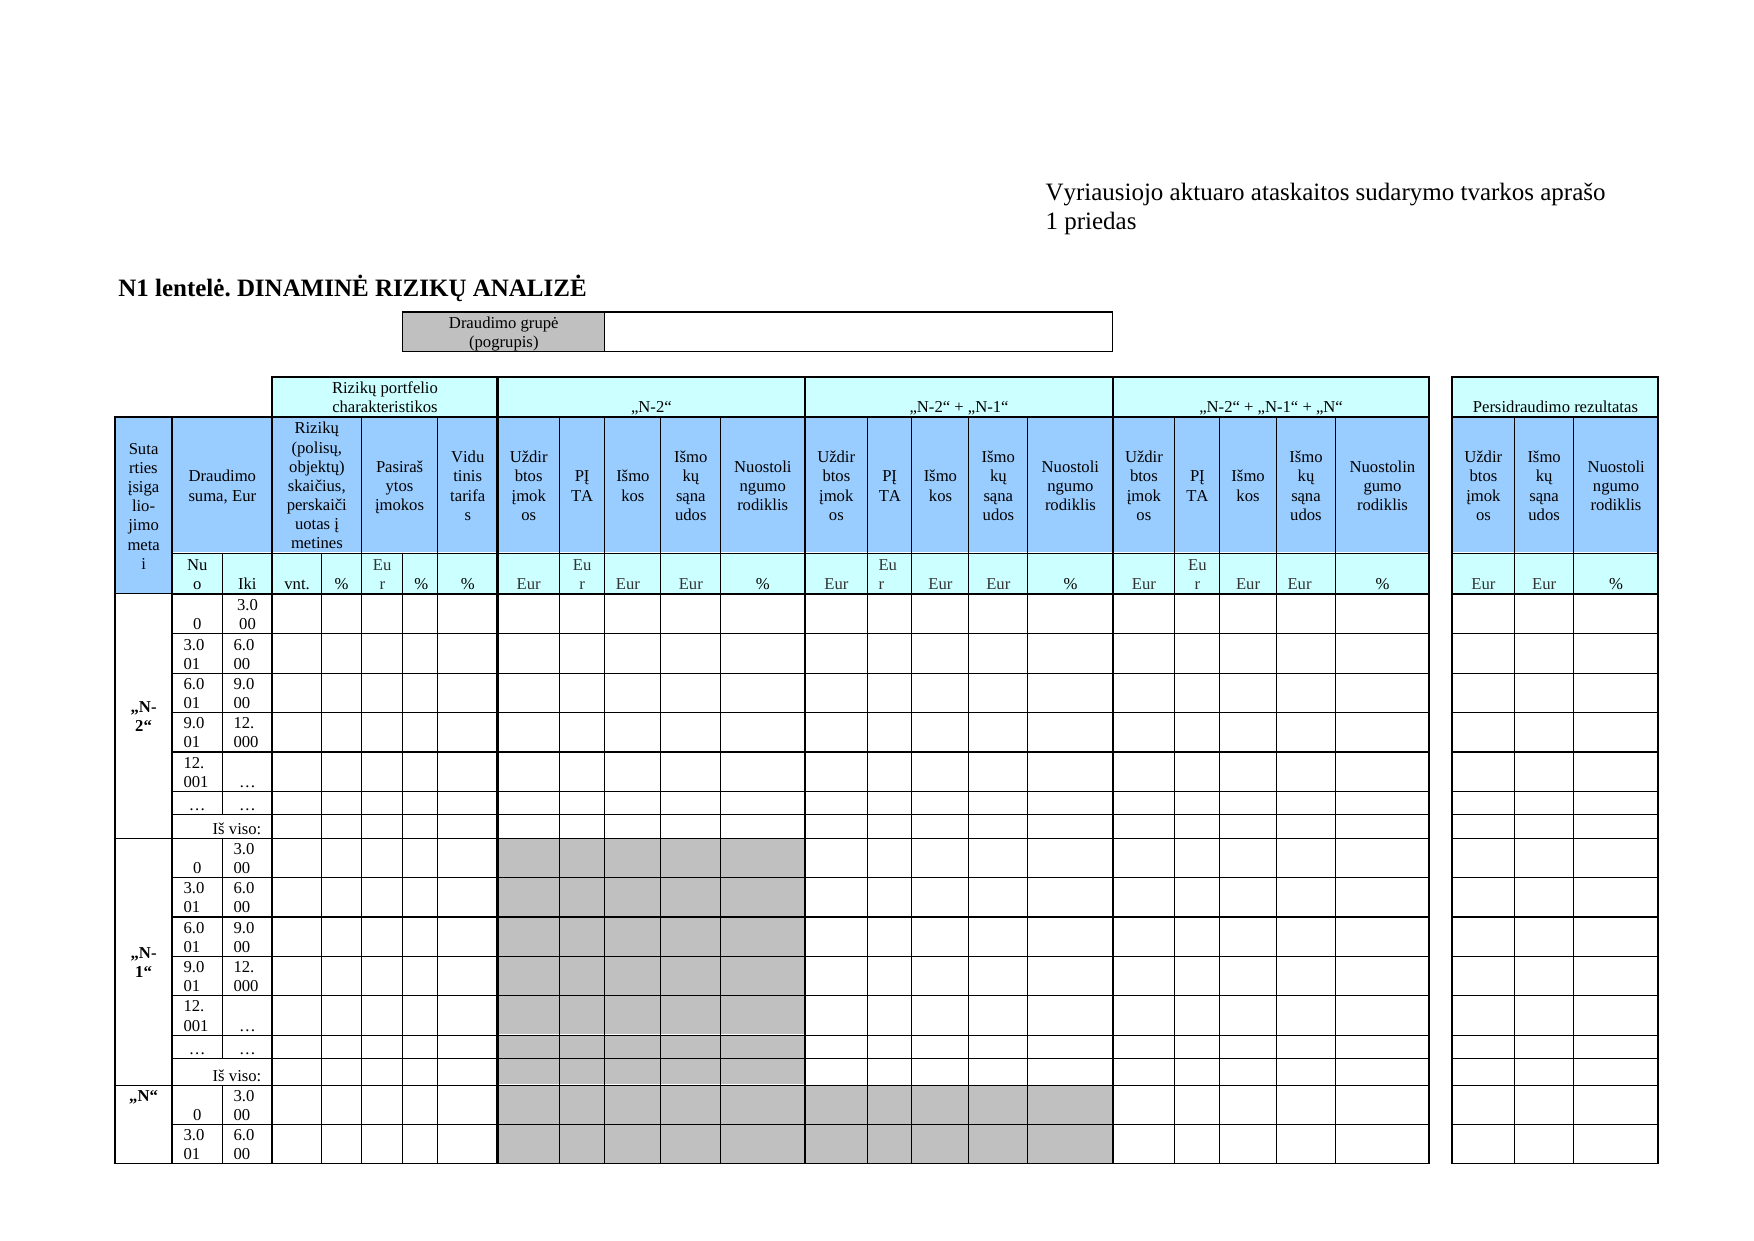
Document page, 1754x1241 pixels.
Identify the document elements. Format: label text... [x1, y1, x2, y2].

table_cell [1336, 1086, 1428, 1124]
table_cell [172, 351, 222, 376]
table_cell [661, 815, 720, 838]
table_cell [1574, 878, 1657, 916]
table_cell [1220, 713, 1276, 751]
table_cell 3.000 [223, 839, 271, 877]
table_cell [912, 713, 968, 751]
table_cell [969, 996, 1027, 1034]
table_cell [322, 792, 361, 814]
table_cell [1453, 957, 1514, 995]
table_cell [1515, 792, 1573, 814]
table_cell [1515, 713, 1573, 751]
table_cell Iš viso: [173, 815, 271, 838]
table_cell 0 [173, 839, 222, 877]
table_cell 6.001 [173, 918, 222, 956]
table_cell Eur [969, 554, 1027, 593]
table_cell [1453, 1086, 1514, 1124]
table_cell Išmokų sąnaudos [661, 418, 720, 552]
table_cell [721, 634, 804, 673]
table_cell [912, 753, 968, 791]
table_cell Eur [1114, 554, 1174, 593]
table_header [1276, 311, 1344, 351]
table_cell [1574, 674, 1657, 712]
table_cell [1336, 713, 1428, 751]
table_cell [721, 918, 804, 956]
table_cell [1344, 351, 1429, 376]
table_cell [322, 634, 361, 673]
table_cell [1028, 1036, 1112, 1058]
table_cell [806, 1125, 867, 1163]
table_cell [868, 996, 911, 1034]
table_cell [720, 352, 805, 376]
table_cell [115, 376, 172, 416]
table_cell [661, 996, 720, 1034]
table_cell Eur [661, 554, 720, 593]
table_cell [362, 1086, 402, 1124]
table_cell [912, 634, 968, 673]
table_cell [322, 674, 361, 712]
table_cell [1028, 595, 1112, 633]
table_cell [403, 815, 437, 838]
table_cell Rizikų portfelio charakteristikos [273, 378, 496, 416]
table_cell [868, 839, 911, 877]
table_cell [1028, 1125, 1112, 1163]
table_cell [403, 878, 437, 916]
table_cell [1430, 593, 1451, 633]
table_cell [362, 996, 402, 1034]
table_cell Išmokų sąnaudos [1515, 418, 1573, 552]
table_cell [969, 1036, 1027, 1058]
table_cell Rizikų (polisų, objektų) skaičius, perskaičiuotas į metines [273, 418, 361, 552]
table_cell [912, 996, 968, 1034]
table_cell [1430, 995, 1451, 1034]
table_cell [868, 713, 911, 751]
table_cell [1429, 351, 1452, 376]
table_cell Uždirbtos įmokos [1453, 418, 1514, 552]
table_cell [499, 1125, 559, 1163]
table_cell [438, 918, 496, 956]
table_cell „N-1“ [116, 839, 171, 1084]
text N1 lentelė. DINAMINĖ RIZIKŲ ANALIZĖ [118, 273, 1636, 302]
table_cell [273, 815, 321, 838]
table_cell [322, 753, 361, 791]
table_cell [222, 351, 272, 376]
table_cell [273, 918, 321, 956]
table_cell [1515, 753, 1573, 791]
table_header [1113, 311, 1175, 351]
table_cell [1515, 957, 1573, 995]
table_cell [721, 996, 804, 1034]
table_cell [1277, 792, 1335, 814]
table_cell [438, 957, 496, 995]
table_cell [1028, 996, 1112, 1034]
table_cell Eur [560, 554, 604, 593]
table_cell [1028, 634, 1112, 673]
table_cell [721, 815, 804, 838]
table_cell [322, 996, 361, 1034]
table_cell [605, 957, 660, 995]
table_cell [1453, 792, 1514, 814]
table_cell Eur [499, 554, 559, 593]
table_cell „N-2“ [499, 378, 804, 416]
table_cell [1574, 839, 1657, 877]
table_header [605, 313, 1112, 351]
table_cell [605, 634, 660, 673]
table_cell [1277, 918, 1335, 956]
table_cell [912, 918, 968, 956]
table_cell [1220, 753, 1276, 791]
table_cell 3.000 [223, 595, 271, 633]
table_cell [1277, 595, 1335, 633]
table_cell [1336, 918, 1428, 956]
table_cell [661, 713, 720, 751]
table_cell [806, 634, 867, 673]
table_cell % [1028, 554, 1112, 593]
table_cell [1430, 416, 1451, 552]
table_cell [273, 1125, 321, 1163]
table_cell [362, 595, 402, 633]
table_cell [1515, 996, 1573, 1034]
table_cell % [403, 554, 437, 593]
table_cell [362, 753, 402, 791]
table_cell [1430, 633, 1451, 673]
table_cell Eur [362, 554, 402, 593]
table_cell [1028, 878, 1112, 916]
table_cell [438, 996, 496, 1034]
table_cell Išmokų sąnaudos [1277, 418, 1335, 552]
table_cell [560, 1036, 604, 1058]
table_cell [403, 957, 437, 995]
table_cell [499, 1036, 559, 1058]
table_cell Išmokų sąnaudos [969, 418, 1027, 552]
table_cell [661, 753, 720, 791]
table_cell PĮTA [1175, 418, 1219, 552]
table_cell [273, 1059, 321, 1084]
table_cell [273, 753, 321, 791]
table_cell [1336, 634, 1428, 673]
table_cell [867, 352, 912, 376]
table_cell [560, 1086, 604, 1124]
table_cell [322, 1036, 361, 1058]
table_cell [1574, 1125, 1657, 1163]
table_cell [1277, 839, 1335, 877]
table_cell [1028, 1059, 1112, 1084]
table_cell … [223, 1036, 271, 1058]
table_cell [721, 792, 804, 814]
table_cell 9.000 [223, 918, 271, 956]
table_cell Eur [1453, 554, 1514, 593]
table_cell [322, 1125, 361, 1163]
table_cell [1175, 878, 1219, 916]
table_cell [1453, 996, 1514, 1034]
table_cell [1114, 957, 1174, 995]
table_cell [403, 1036, 437, 1058]
table_cell % [1336, 554, 1428, 593]
table_cell [1453, 878, 1514, 916]
table_header [1429, 311, 1452, 351]
table_cell [273, 878, 321, 916]
table_cell [1430, 916, 1451, 956]
table_cell Išmokos [912, 418, 968, 552]
table_cell [1336, 792, 1428, 814]
table_cell [1175, 918, 1219, 956]
table_cell [721, 878, 804, 916]
table_cell [1336, 595, 1428, 633]
table_cell [438, 713, 496, 751]
table_cell Eur [605, 554, 660, 593]
table_cell 3.001 [173, 634, 222, 673]
table_cell [1114, 753, 1174, 791]
table_cell [499, 996, 559, 1034]
table_cell 0 [173, 595, 222, 633]
table_cell [661, 352, 720, 376]
table_cell Nuostolingumo rodiklis [1028, 418, 1112, 552]
table_cell [438, 815, 496, 838]
table_cell [806, 595, 867, 633]
table_cell Eur [1277, 554, 1335, 593]
table_cell [661, 839, 720, 877]
table_cell [868, 753, 911, 791]
table_cell [403, 839, 437, 877]
table_cell [605, 792, 660, 814]
table_cell % [721, 554, 804, 593]
table_cell [499, 792, 559, 814]
table_cell [273, 634, 321, 673]
table_cell [499, 713, 559, 751]
table_cell [1277, 753, 1335, 791]
table_cell [1175, 1125, 1219, 1163]
table_cell [1430, 956, 1451, 995]
table_cell [1220, 351, 1276, 376]
table_cell [273, 1036, 321, 1058]
table_cell [1114, 918, 1174, 956]
table_cell [1277, 957, 1335, 995]
table_cell [1430, 1058, 1451, 1084]
table_cell [1453, 1036, 1514, 1058]
table_cell PĮTA [560, 418, 604, 552]
table_cell [969, 957, 1027, 995]
table_cell [912, 352, 968, 376]
table_cell [403, 753, 437, 791]
table_cell … [223, 996, 271, 1034]
table_cell [721, 713, 804, 751]
table_cell [321, 351, 361, 376]
table_cell [1453, 753, 1514, 791]
table_cell [969, 918, 1027, 956]
table_cell [1175, 595, 1219, 633]
table_cell [969, 792, 1027, 814]
table_cell … [173, 792, 222, 814]
table_cell [1574, 753, 1657, 791]
table_cell [1574, 815, 1657, 838]
table_cell [438, 1036, 496, 1058]
table_cell [1028, 918, 1112, 956]
table_cell 9.000 [223, 674, 271, 712]
table_cell [560, 753, 604, 791]
table_cell [1336, 1059, 1428, 1084]
table_cell [721, 1036, 804, 1058]
table_cell [322, 957, 361, 995]
table_cell [1453, 1125, 1514, 1163]
table_cell [868, 957, 911, 995]
table_cell [560, 595, 604, 633]
table_header [1220, 311, 1276, 351]
table_cell [273, 792, 321, 814]
table_cell [1515, 595, 1573, 633]
table_cell [1515, 674, 1573, 712]
table_cell [1175, 1059, 1219, 1084]
table_cell [1114, 839, 1174, 877]
table_cell [912, 1125, 968, 1163]
table_cell [1277, 1125, 1335, 1163]
table_cell [605, 918, 660, 956]
table_cell [806, 1036, 867, 1058]
table_header [321, 311, 361, 351]
table_cell Eur [868, 554, 911, 593]
table_cell [1574, 634, 1657, 673]
table_cell [1220, 674, 1276, 712]
table_cell [1220, 1125, 1276, 1163]
table_cell [560, 674, 604, 712]
table_header [361, 311, 402, 351]
table_cell [969, 352, 1028, 376]
table_cell [1175, 996, 1219, 1034]
table_cell [1028, 674, 1112, 712]
table_header [172, 311, 222, 351]
table_cell [604, 352, 661, 376]
table_cell [1220, 634, 1276, 673]
table_cell [1028, 792, 1112, 814]
table_cell 3.000 [223, 1086, 271, 1124]
table_cell [362, 674, 402, 712]
table_cell [1515, 815, 1573, 838]
table_cell % [1574, 554, 1657, 593]
table_cell [322, 1059, 361, 1084]
table_cell [1336, 753, 1428, 791]
table_cell [1277, 996, 1335, 1034]
table_cell [438, 1125, 496, 1163]
table_cell [912, 957, 968, 995]
table_cell [969, 815, 1027, 838]
table_cell 12.000 [223, 957, 271, 995]
table_cell [1430, 376, 1451, 416]
table_cell [1175, 351, 1219, 376]
table_cell [605, 674, 660, 712]
table_cell [273, 674, 321, 712]
table_cell [1336, 1125, 1428, 1163]
table_cell Uždirbtos įmokos [806, 418, 867, 552]
table_cell [560, 352, 604, 376]
table_cell [1515, 634, 1573, 673]
table_cell [1453, 713, 1514, 751]
table_cell 9.001 [173, 957, 222, 995]
table_cell [1515, 1059, 1573, 1084]
table_cell [560, 634, 604, 673]
table_cell [806, 815, 867, 838]
table_cell [661, 878, 720, 916]
table_header [1514, 311, 1573, 351]
table_cell % [438, 554, 496, 593]
table_cell [721, 1086, 804, 1124]
table_cell [1220, 839, 1276, 877]
table_cell [560, 918, 604, 956]
table_cell [1453, 815, 1514, 838]
table_cell [721, 674, 804, 712]
table_cell [605, 878, 660, 916]
table_cell [1028, 753, 1112, 791]
table_cell [1430, 877, 1451, 916]
table_cell Eur [806, 554, 867, 593]
table_cell [868, 634, 911, 673]
table_cell „N-2“ + „N-1“ [806, 378, 1112, 416]
table_cell [1336, 815, 1428, 838]
table_cell [403, 918, 437, 956]
table_cell [1114, 674, 1174, 712]
table_cell [1453, 634, 1514, 673]
table_cell [605, 753, 660, 791]
table_cell [806, 792, 867, 814]
table_cell [362, 918, 402, 956]
table_cell [1220, 1059, 1276, 1084]
table_cell 3.001 [173, 878, 222, 916]
table_cell [1574, 918, 1657, 956]
table_cell [806, 713, 867, 751]
table_cell [560, 1125, 604, 1163]
table_cell [1515, 839, 1573, 877]
table_cell [273, 839, 321, 877]
table_cell [438, 674, 496, 712]
table_cell [1574, 351, 1658, 376]
table_cell [322, 918, 361, 956]
table_cell [969, 1086, 1027, 1124]
table_cell [1515, 1125, 1573, 1163]
table_cell [912, 815, 968, 838]
table_cell [805, 352, 867, 376]
table_cell [868, 918, 911, 956]
table_cell [1574, 996, 1657, 1034]
table_cell [1453, 839, 1514, 877]
table_cell [172, 376, 222, 416]
table_cell … [173, 1036, 222, 1058]
table_cell [1336, 996, 1428, 1034]
table_cell [1430, 814, 1451, 838]
table_cell [273, 595, 321, 633]
table_cell [1277, 674, 1335, 712]
table_cell „N-2“ + „N-1“ + „N“ [1114, 378, 1428, 416]
table_cell [499, 595, 559, 633]
table_cell [438, 352, 497, 376]
table_cell [1114, 878, 1174, 916]
table_cell [969, 1059, 1027, 1084]
table_cell [322, 839, 361, 877]
table_cell [806, 1086, 867, 1124]
table_cell [1430, 553, 1451, 593]
table_cell [661, 1125, 720, 1163]
table_cell [1453, 918, 1514, 956]
table_cell [1220, 996, 1276, 1034]
table_cell [272, 351, 321, 376]
table_cell [1114, 1059, 1174, 1084]
table_cell Persidraudimo rezultatas [1453, 378, 1657, 416]
table_cell [912, 792, 968, 814]
table_cell [721, 753, 804, 791]
table_cell [1277, 1036, 1335, 1058]
table_cell Eur [1220, 554, 1276, 593]
table_cell [1277, 1086, 1335, 1124]
table_cell [273, 957, 321, 995]
table_cell [499, 957, 559, 995]
table_cell Išmokos [605, 418, 660, 552]
table_cell [1430, 1124, 1451, 1163]
table_cell [1430, 751, 1451, 791]
table_cell [1430, 673, 1451, 712]
table_cell [499, 634, 559, 673]
table_cell [1277, 713, 1335, 751]
table_cell [438, 634, 496, 673]
table_cell [1175, 957, 1219, 995]
table_header [1175, 311, 1219, 351]
table_cell [322, 878, 361, 916]
table_cell [362, 792, 402, 814]
table_cell [1574, 1036, 1657, 1058]
table_cell 0 [173, 1086, 222, 1124]
table_cell [969, 674, 1027, 712]
table_header Draudimo grupė (pogrupis) [403, 313, 604, 351]
table_cell [1114, 1086, 1174, 1124]
table_cell [661, 792, 720, 814]
table_cell [438, 1059, 496, 1084]
table_cell [1430, 838, 1451, 877]
table_cell … [223, 753, 271, 791]
table_cell [1515, 1036, 1573, 1058]
table_cell [868, 1086, 911, 1124]
table_cell Uždirbtos įmokos [1114, 418, 1174, 552]
table_cell [403, 1086, 437, 1124]
table_cell [1515, 918, 1573, 956]
table_cell [1430, 1035, 1451, 1058]
table_header [1344, 311, 1429, 351]
table_cell [1277, 1059, 1335, 1084]
table_cell [403, 792, 437, 814]
table_cell [438, 1086, 496, 1124]
table_cell Sutarties įsigalio-jimo metai [116, 418, 171, 593]
table_cell % [322, 554, 361, 593]
table_cell [362, 1036, 402, 1058]
table_cell … [223, 792, 271, 814]
table_cell [868, 1059, 911, 1084]
table_cell [969, 878, 1027, 916]
table_cell [1336, 674, 1428, 712]
table_cell 6.000 [223, 1125, 271, 1163]
table_header [115, 311, 172, 351]
table_cell [912, 674, 968, 712]
table_cell [661, 1036, 720, 1058]
table_cell [438, 839, 496, 877]
table_cell [403, 352, 438, 376]
table_cell [1175, 713, 1219, 751]
table_cell [806, 957, 867, 995]
table_cell [361, 351, 403, 376]
table_cell [1430, 712, 1451, 751]
table_cell [1175, 839, 1219, 877]
table_cell vnt. [273, 554, 321, 593]
table_cell [362, 815, 402, 838]
table_cell [403, 996, 437, 1034]
table_cell Nuostolingumo rodiklis [1336, 418, 1428, 552]
table_header [1452, 311, 1514, 351]
table_cell [499, 1059, 559, 1084]
table_cell [1114, 792, 1174, 814]
table_cell [605, 1036, 660, 1058]
table_cell 6.000 [223, 634, 271, 673]
table_cell Vidutinis tarifas [438, 418, 496, 552]
table_cell [1114, 595, 1174, 633]
table_cell [322, 1086, 361, 1124]
table_cell [1336, 1036, 1428, 1058]
table_cell [868, 674, 911, 712]
table_cell [912, 1059, 968, 1084]
table_cell [1336, 878, 1428, 916]
table_cell [912, 878, 968, 916]
table_cell [438, 753, 496, 791]
table_cell [362, 1059, 402, 1084]
table_cell [1028, 815, 1112, 838]
table_cell [1028, 957, 1112, 995]
table_cell [1175, 753, 1219, 791]
table_cell [969, 634, 1027, 673]
table_cell [1028, 713, 1112, 751]
table_cell [1430, 791, 1451, 814]
table_cell 12.001 [173, 996, 222, 1034]
table_cell [403, 634, 437, 673]
table_cell „N-2“ [116, 594, 171, 838]
table_cell [403, 595, 437, 633]
table_cell Eur [1515, 554, 1573, 593]
table_cell [1277, 878, 1335, 916]
table_cell [806, 996, 867, 1034]
table_cell [661, 674, 720, 712]
table_cell 12.001 [173, 753, 222, 791]
table_cell [605, 815, 660, 838]
table_cell [560, 792, 604, 814]
table_cell [1515, 1086, 1573, 1124]
table_cell [1175, 1086, 1219, 1124]
table_cell [605, 595, 660, 633]
table_cell [1277, 815, 1335, 838]
table_cell [1515, 878, 1573, 916]
table_cell [499, 753, 559, 791]
table_header [272, 311, 321, 351]
table_cell [605, 713, 660, 751]
table_cell [1114, 1125, 1174, 1163]
table_cell [806, 674, 867, 712]
table_cell [322, 595, 361, 633]
table_cell [661, 918, 720, 956]
table_cell [362, 713, 402, 751]
table_cell [438, 792, 496, 814]
table_cell [273, 1086, 321, 1124]
table_cell [661, 1086, 720, 1124]
table_cell Nuo [173, 554, 222, 593]
table_cell [1336, 839, 1428, 877]
table_cell 6.001 [173, 674, 222, 712]
table_cell [1220, 595, 1276, 633]
table_cell [605, 996, 660, 1034]
table_cell [661, 957, 720, 995]
table_cell [1430, 1085, 1451, 1124]
table_cell [605, 1125, 660, 1163]
table_cell [1028, 1086, 1112, 1124]
table_cell [868, 815, 911, 838]
table_cell [721, 957, 804, 995]
table_cell [721, 1059, 804, 1084]
table_cell [661, 1059, 720, 1084]
table_cell [1175, 792, 1219, 814]
table_cell [868, 1125, 911, 1163]
table_cell [912, 1036, 968, 1058]
table_cell [1028, 352, 1113, 376]
table_cell [1574, 713, 1657, 751]
table_cell [403, 674, 437, 712]
table_cell [605, 1059, 660, 1084]
table_cell [1453, 1059, 1514, 1084]
table_cell [1175, 815, 1219, 838]
table_cell [1453, 595, 1514, 633]
table_cell [560, 839, 604, 877]
table_cell Draudimo suma, Eur [173, 418, 271, 552]
table_cell Eur [912, 554, 968, 593]
table_cell [1114, 815, 1174, 838]
table_cell [499, 918, 559, 956]
table_cell [1220, 1086, 1276, 1124]
table_cell [868, 1036, 911, 1058]
table_cell [605, 1086, 660, 1124]
table_cell [1114, 634, 1174, 673]
table_cell [362, 839, 402, 877]
table_cell [560, 815, 604, 838]
table_cell [322, 815, 361, 838]
table_cell [362, 957, 402, 995]
table_cell [1574, 957, 1657, 995]
table_cell [806, 1059, 867, 1084]
table_cell [868, 878, 911, 916]
table_cell [1114, 713, 1174, 751]
table_cell [721, 595, 804, 633]
table_cell [362, 634, 402, 673]
table_cell [1276, 351, 1344, 376]
table_cell [806, 839, 867, 877]
table_cell 9.001 [173, 713, 222, 751]
table_cell [1220, 815, 1276, 838]
table_cell 3.001 [173, 1125, 222, 1163]
text 1 priedas [1045, 206, 1636, 235]
table_cell 12.000 [223, 713, 271, 751]
table_cell [560, 957, 604, 995]
table_cell [912, 839, 968, 877]
table_cell [1175, 674, 1219, 712]
table_cell [1028, 839, 1112, 877]
table_cell [1574, 792, 1657, 814]
table_cell [1175, 634, 1219, 673]
table_cell [115, 351, 172, 376]
text Vyriausiojo aktuaro ataskaitos sudarymo tvarkos aprašo [1045, 177, 1636, 206]
table_cell [403, 1059, 437, 1084]
table_cell Nuostolingumo rodiklis [1574, 418, 1657, 552]
table_cell [499, 1086, 559, 1124]
table_cell [1220, 878, 1276, 916]
table_cell Pasirašytos įmokos [362, 418, 437, 552]
table_cell [403, 1125, 437, 1163]
table_cell [605, 839, 660, 877]
table_cell [1114, 1036, 1174, 1058]
table_cell [1220, 792, 1276, 814]
table_cell [560, 1059, 604, 1084]
table_cell [362, 878, 402, 916]
table_cell [969, 839, 1027, 877]
table_cell [1220, 957, 1276, 995]
table_cell [1114, 996, 1174, 1034]
table_cell [438, 595, 496, 633]
table_cell Nuostolingumo rodiklis [721, 418, 804, 552]
table_cell [560, 713, 604, 751]
table_cell 6.000 [223, 878, 271, 916]
table_cell [661, 595, 720, 633]
table_cell [1175, 1036, 1219, 1058]
table_cell [1452, 351, 1514, 376]
table_cell [969, 1125, 1027, 1163]
table_cell [1113, 351, 1175, 376]
table_cell [969, 713, 1027, 751]
table_cell „N“ [116, 1086, 171, 1163]
table_cell [1574, 1086, 1657, 1124]
table_cell [273, 713, 321, 751]
table_cell [806, 918, 867, 956]
table_cell [1277, 634, 1335, 673]
table_cell [498, 352, 559, 376]
table_cell [868, 792, 911, 814]
table_cell [1220, 918, 1276, 956]
table_cell [499, 674, 559, 712]
table_cell Išmokos [1220, 418, 1276, 552]
table_cell [560, 996, 604, 1034]
table_header [1574, 311, 1658, 351]
table_cell [322, 713, 361, 751]
table_cell [721, 839, 804, 877]
table_cell [499, 878, 559, 916]
table_cell [969, 595, 1027, 633]
table_cell [362, 1125, 402, 1163]
table_cell [969, 753, 1027, 791]
table_cell [1574, 1059, 1657, 1084]
table_cell Iš viso: [173, 1059, 271, 1084]
table_cell [560, 878, 604, 916]
table_cell [499, 815, 559, 838]
table_cell [721, 1125, 804, 1163]
table_cell [1220, 1036, 1276, 1058]
table_cell [438, 878, 496, 916]
table_cell [273, 996, 321, 1034]
table_cell Iki [223, 554, 271, 593]
table_cell [806, 878, 867, 916]
table_cell [499, 839, 559, 877]
table_cell Eur [1175, 554, 1219, 593]
table_cell [912, 595, 968, 633]
table_cell [806, 753, 867, 791]
table_cell PĮTA [868, 418, 911, 552]
table_cell [222, 376, 271, 416]
table_cell [661, 634, 720, 673]
table_cell [1574, 595, 1657, 633]
table_cell [1336, 957, 1428, 995]
table_cell [403, 713, 437, 751]
table_cell [868, 595, 911, 633]
table_cell [912, 1086, 968, 1124]
table_header [222, 311, 272, 351]
table_cell [1453, 674, 1514, 712]
table_cell [1514, 351, 1573, 376]
table_cell Uždirbtos įmokos [499, 418, 559, 552]
